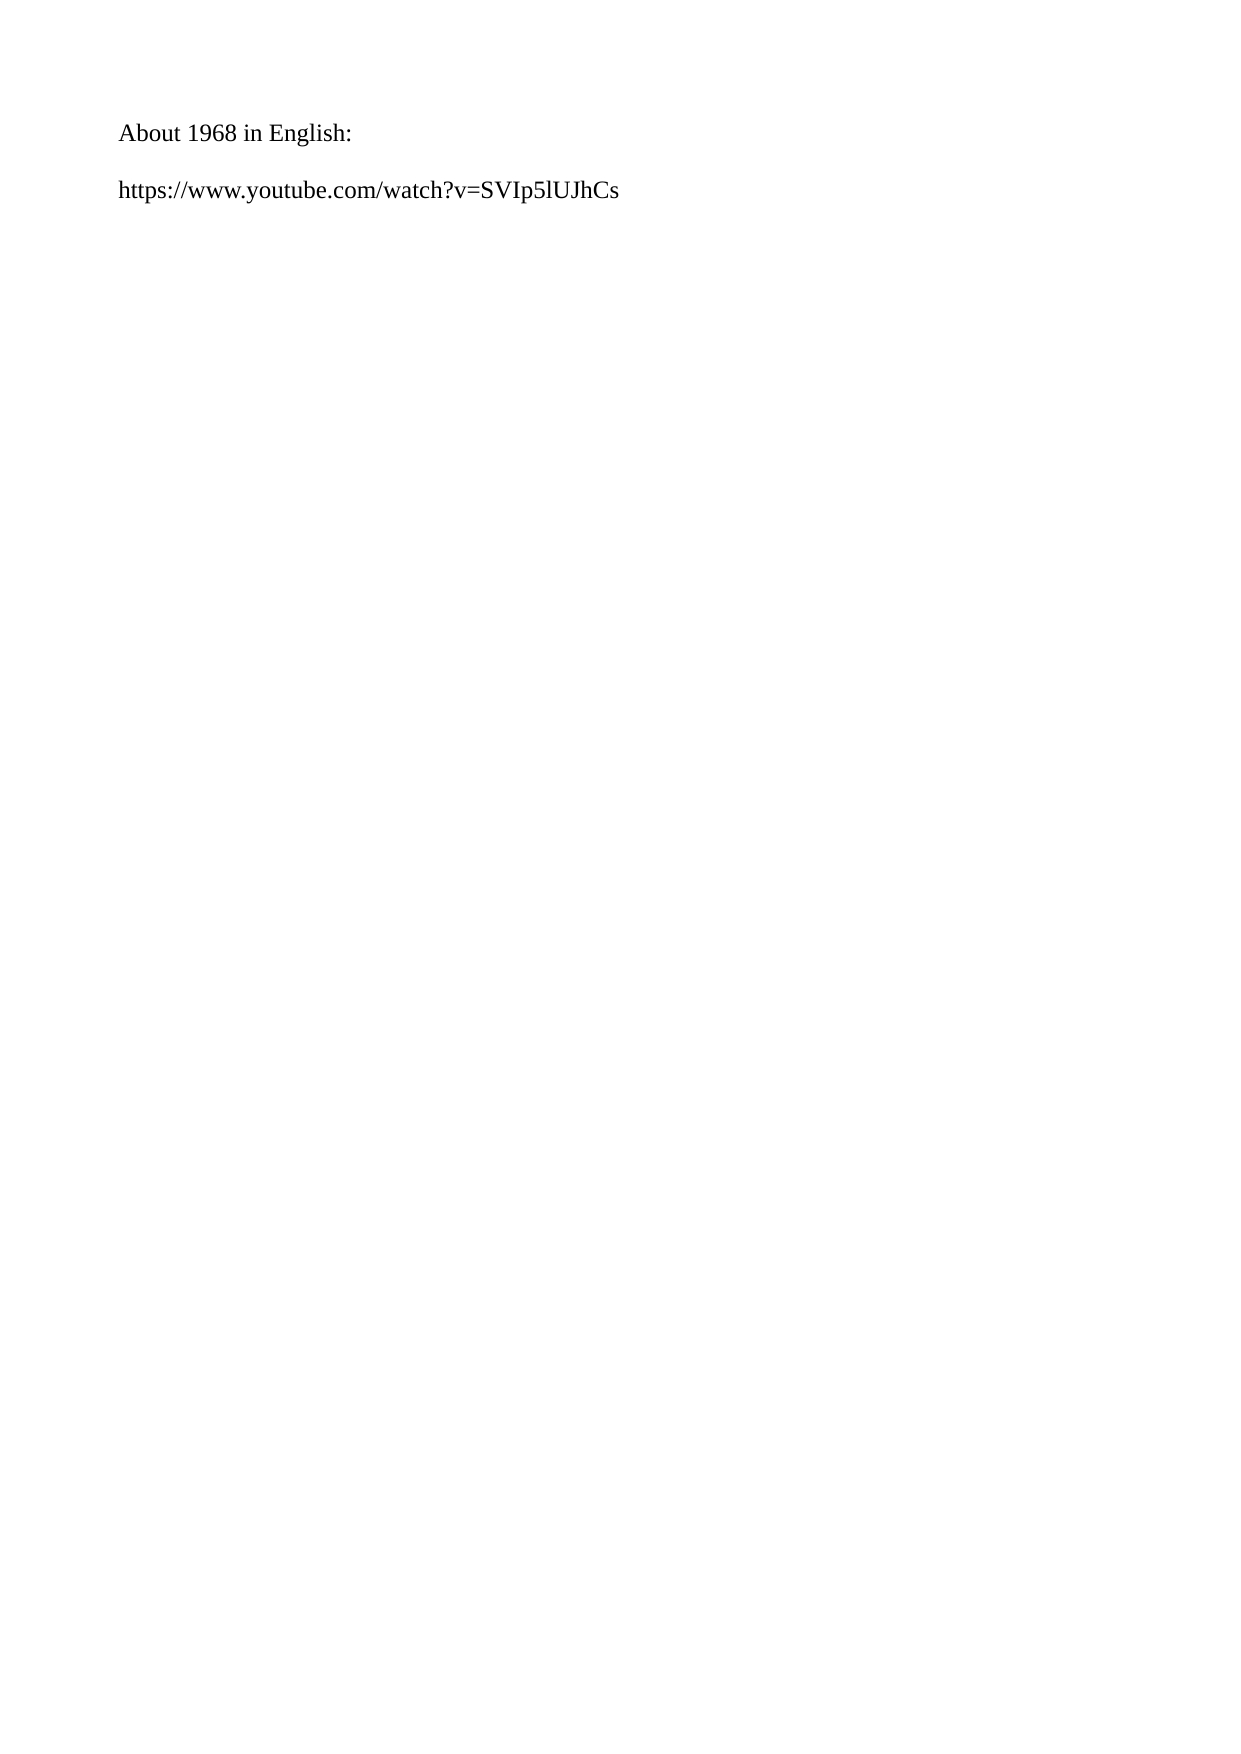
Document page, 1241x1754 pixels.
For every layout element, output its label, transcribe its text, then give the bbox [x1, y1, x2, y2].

text About 1968 in English: [118, 118, 1122, 147]
text https://www.youtube.com/watch?v=SVIp5lUJhCs [118, 176, 1122, 204]
